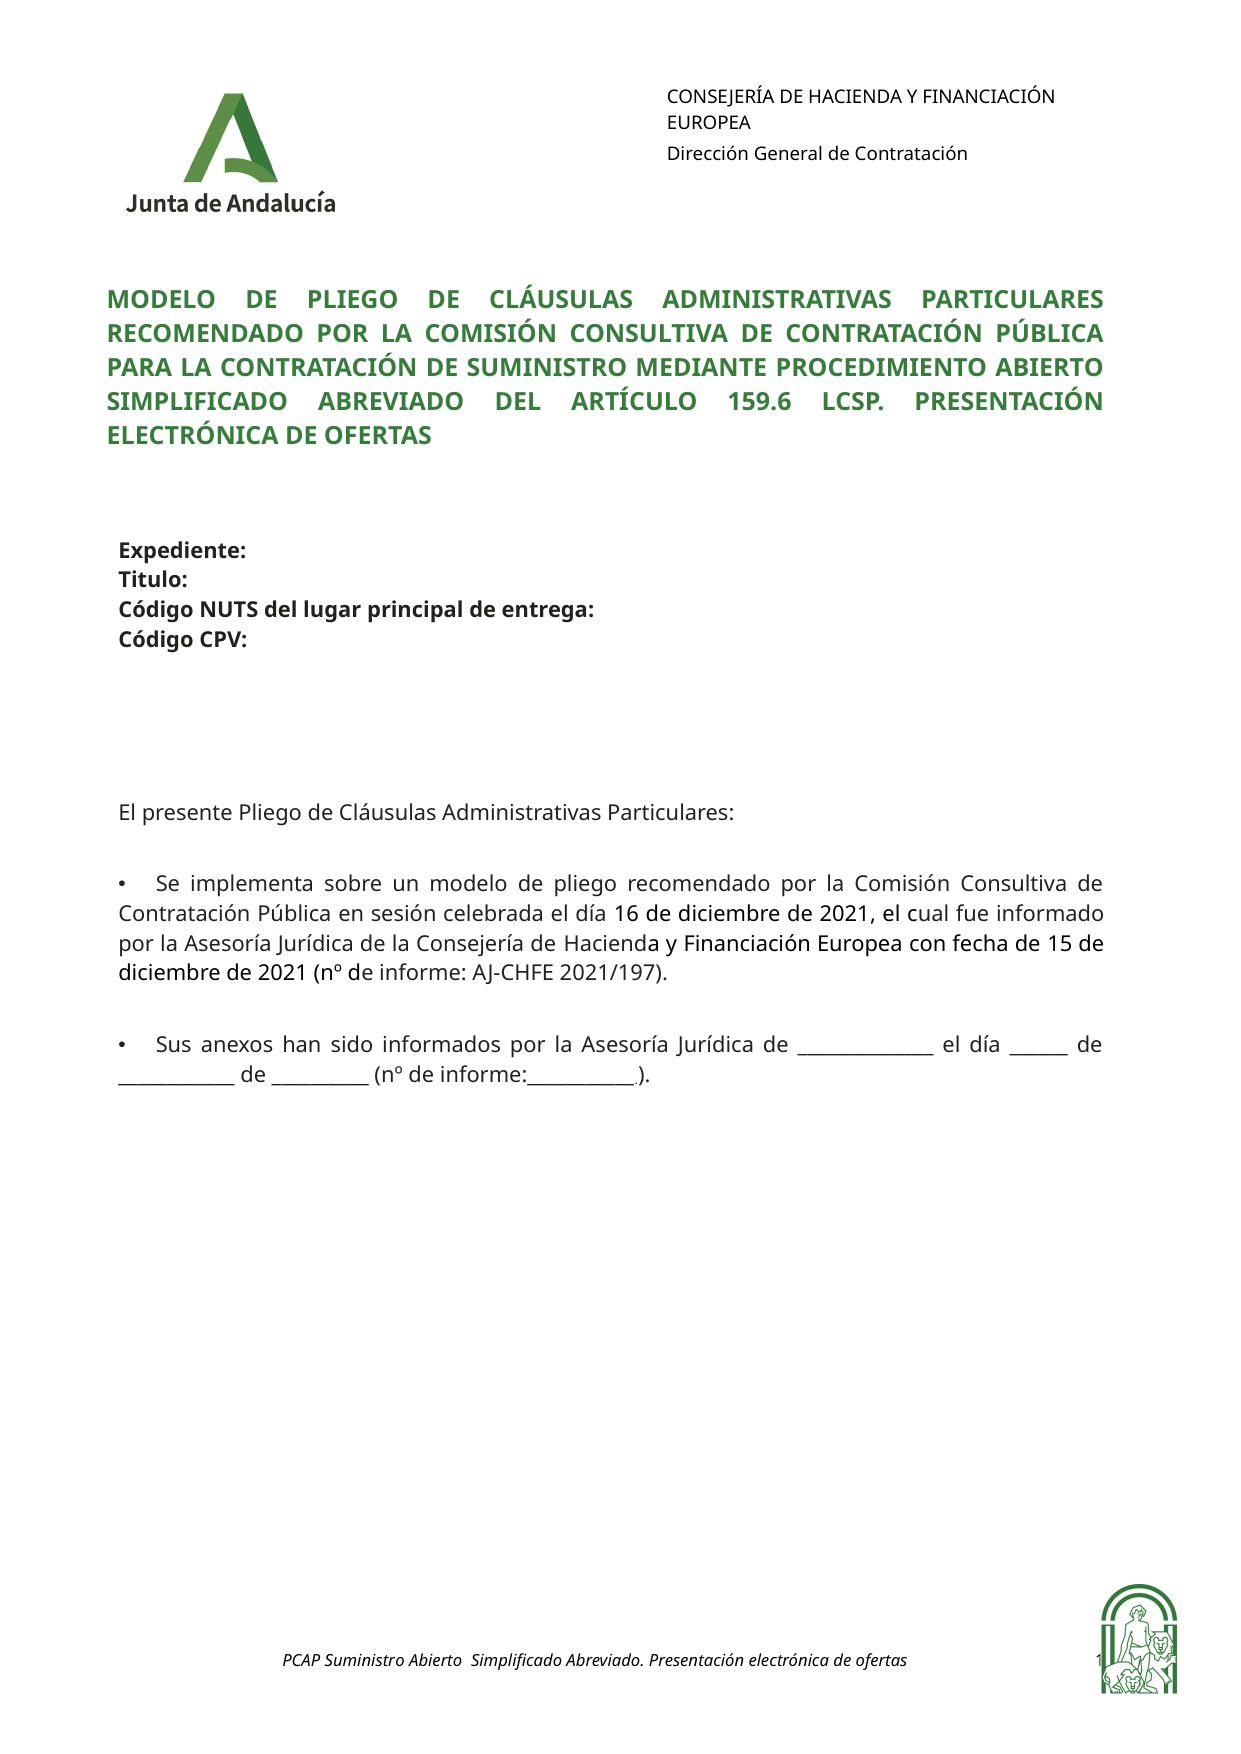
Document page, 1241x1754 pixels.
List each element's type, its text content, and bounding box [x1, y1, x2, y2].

list Sus anexos han sido informados por la Asesoría Jurídica de ______________ el día ______ de ____________ de __________ (nº de informe:___________.). [118, 1029, 1104, 1088]
text Titulo: [118, 564, 1104, 594]
text El presente Pliego de Cláusulas Administrativas Particulares: [118, 797, 1104, 826]
text MODELO DE PLIEGO DE CLÁUSULAS ADMINISTRATIVAS PARTICULARES RECOMENDADO POR LA COMISIÓN CONSULTIVA DE CONTRATACIÓN PÚBLICA PARA LA CONTRATACIÓN DE SUMINISTRO MEDIANTE PROCEDIMIENTO ABIERTO SIMPLIFICADO ABREVIADO DEL ARTÍCULO 159.6 LCSP. PRESENTACIÓN ELECTRÓNICA DE OFERTAS [106, 281, 1104, 452]
text [667, 60, 1104, 84]
picture [106, 78, 355, 228]
text Dirección General de Contratación [667, 141, 1104, 166]
text CONSEJERÍA DE HACIENDA Y FINANCIACIÓN EUROPEA [667, 84, 1104, 135]
text [667, 166, 1104, 190]
list Se implementa sobre un modelo de pliego recomendado por la Comisión Consultiva de Contratación Pública en sesión celebrada el día 16 de diciembre de 2021, el cual fue informado por la Asesoría Jurídica de la Consejería de Hacienda y Financiación Europea con fecha de 15 de diciembre de 2021 (nº de informe: AJ-CHFE 2021/197). [118, 868, 1104, 987]
picture [1100, 1582, 1178, 1695]
text Expediente: [118, 535, 1104, 564]
text Código CPV: [118, 624, 1104, 654]
text Código NUTS del lugar principal de entrega: [118, 594, 1104, 624]
